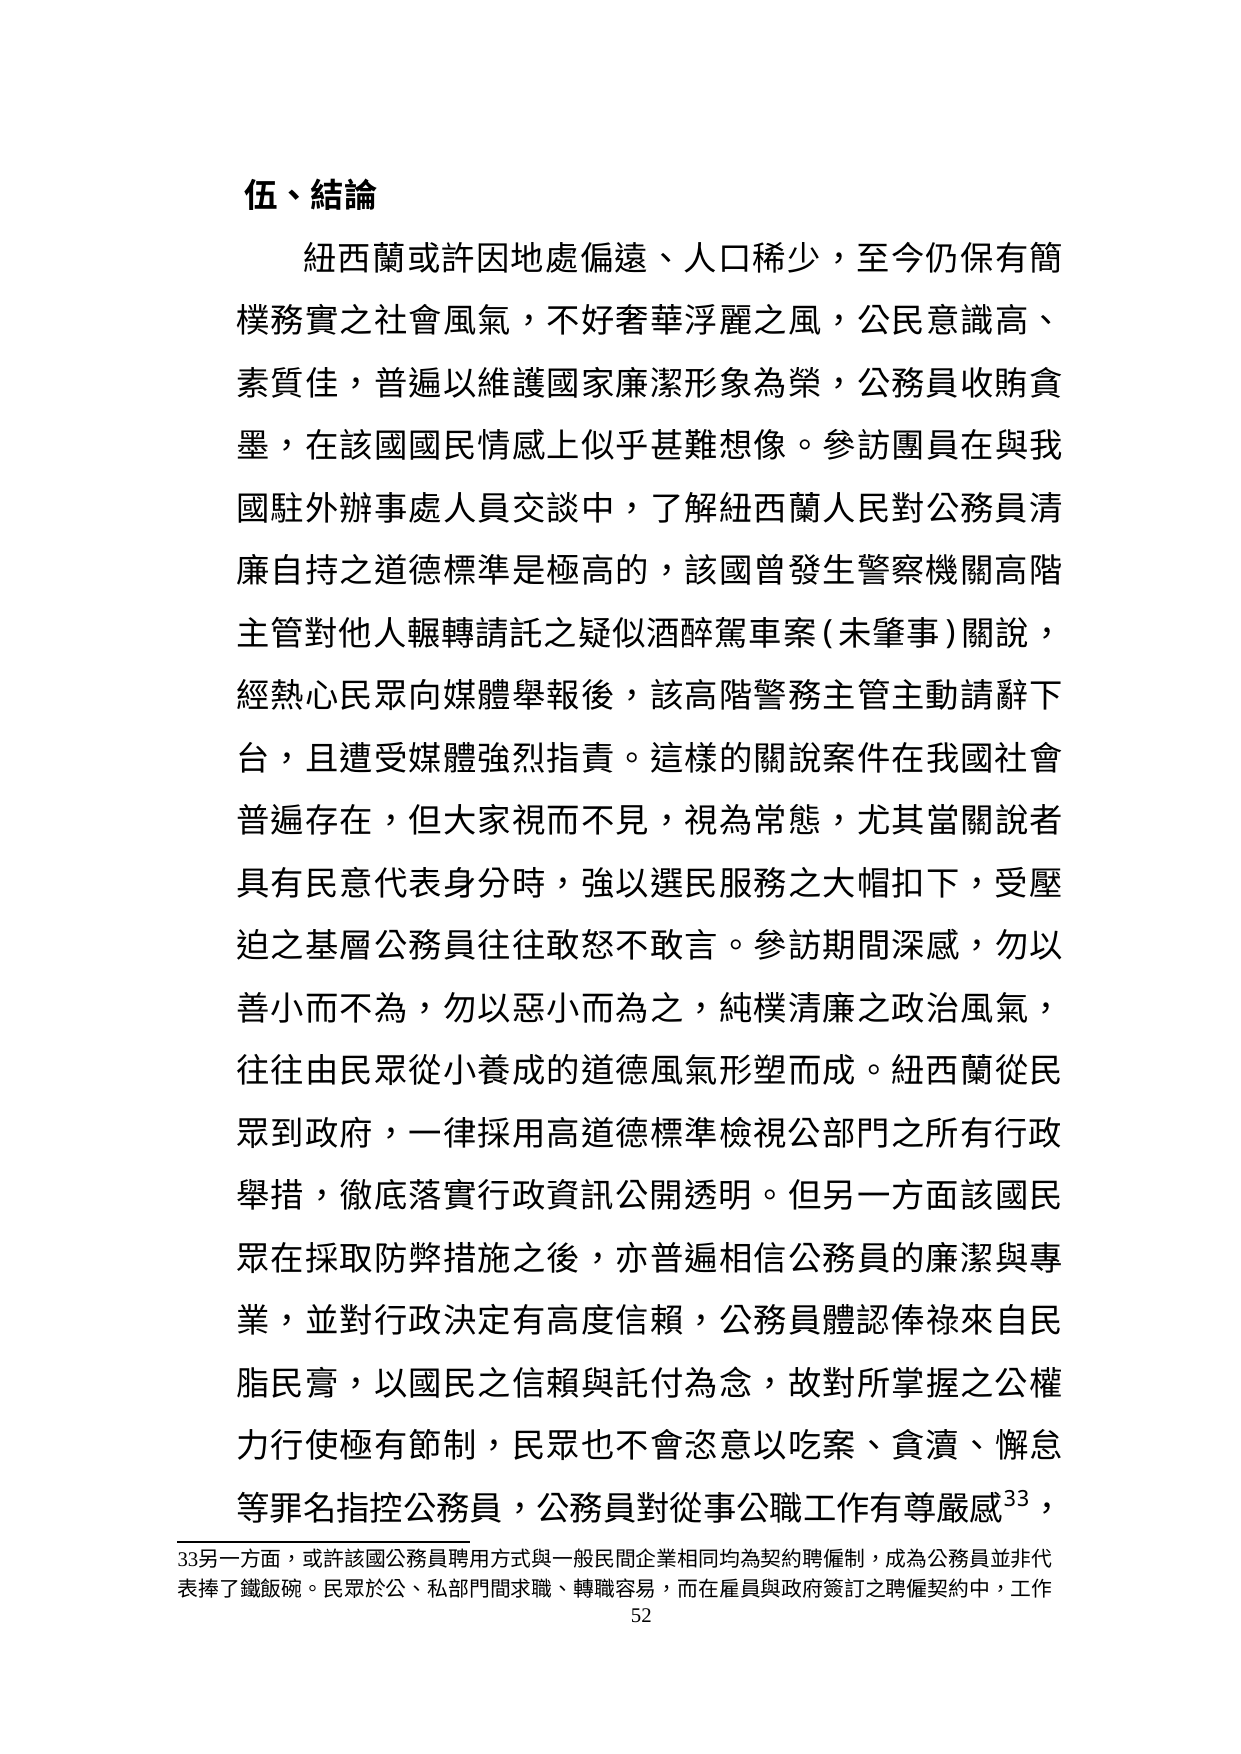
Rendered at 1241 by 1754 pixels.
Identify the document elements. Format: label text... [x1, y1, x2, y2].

text 伍、結論 [177, 151, 1063, 214]
text 另一方面，或許該國公務員聘用方式與一般民間企業相同均為契約聘僱制，成為公務員並非代表捧了鐵飯碗。民眾於公、私部門間求職、轉職容易，而在雇員與政府簽訂之聘僱契約中，工作 [177, 1542, 1063, 1602]
text 紐西蘭或許因地處偏遠、人口稀少，至今仍保有簡樸務實之社會風氣，不好奢華浮麗之風，公民意識高、素質佳，普遍以維護國家廉潔形象為榮，公務員收賄貪墨，在該國國民情感上似乎甚難想像。參訪團員在與我國駐外辦事處人員交談中，了解紐西蘭人民對公務員清廉自持之道德標準是極高的，該國曾發生警察機關高階主管對他人輾轉請託之疑似酒醉駕車案(未肇事)關說，經熱心民眾向媒體舉報後，該高階警務主管主動請辭下台，且遭受媒體強烈指責。這樣的關說案件在我國社會普遍存在，但大家視而不見，視為常態，尤其當關說者具有民意代表身分時，強以選民服務之大帽扣下，受壓迫之基層公務員往往敢怒不敢言。參訪期間深感，勿以善小而不為，勿以惡小而為之，純樸清廉之政治風氣，往往由民眾從小養成的道德風氣形塑而成。紐西蘭從民眾到政府，一律採用高道德標準檢視公部門之所有行政舉措，徹底落實行政資訊公開透明。但另一方面該國民眾在採取防弊措施之後，亦普遍相信公務員的廉潔與專業，並對行政決定有高度信賴，公務員體認俸祿來自民脂民膏，以國民之信賴與託付為念，故對所掌握之公權力行使極有節制，民眾也不會恣意以吃案、貪瀆、懈怠等罪名指控公務員，公務員對從事公職工作有尊嚴感，無收貪腐意願，再搭配合司法部門強力執法，自然迎來端正之社會風氣。 [236, 214, 1063, 1526]
